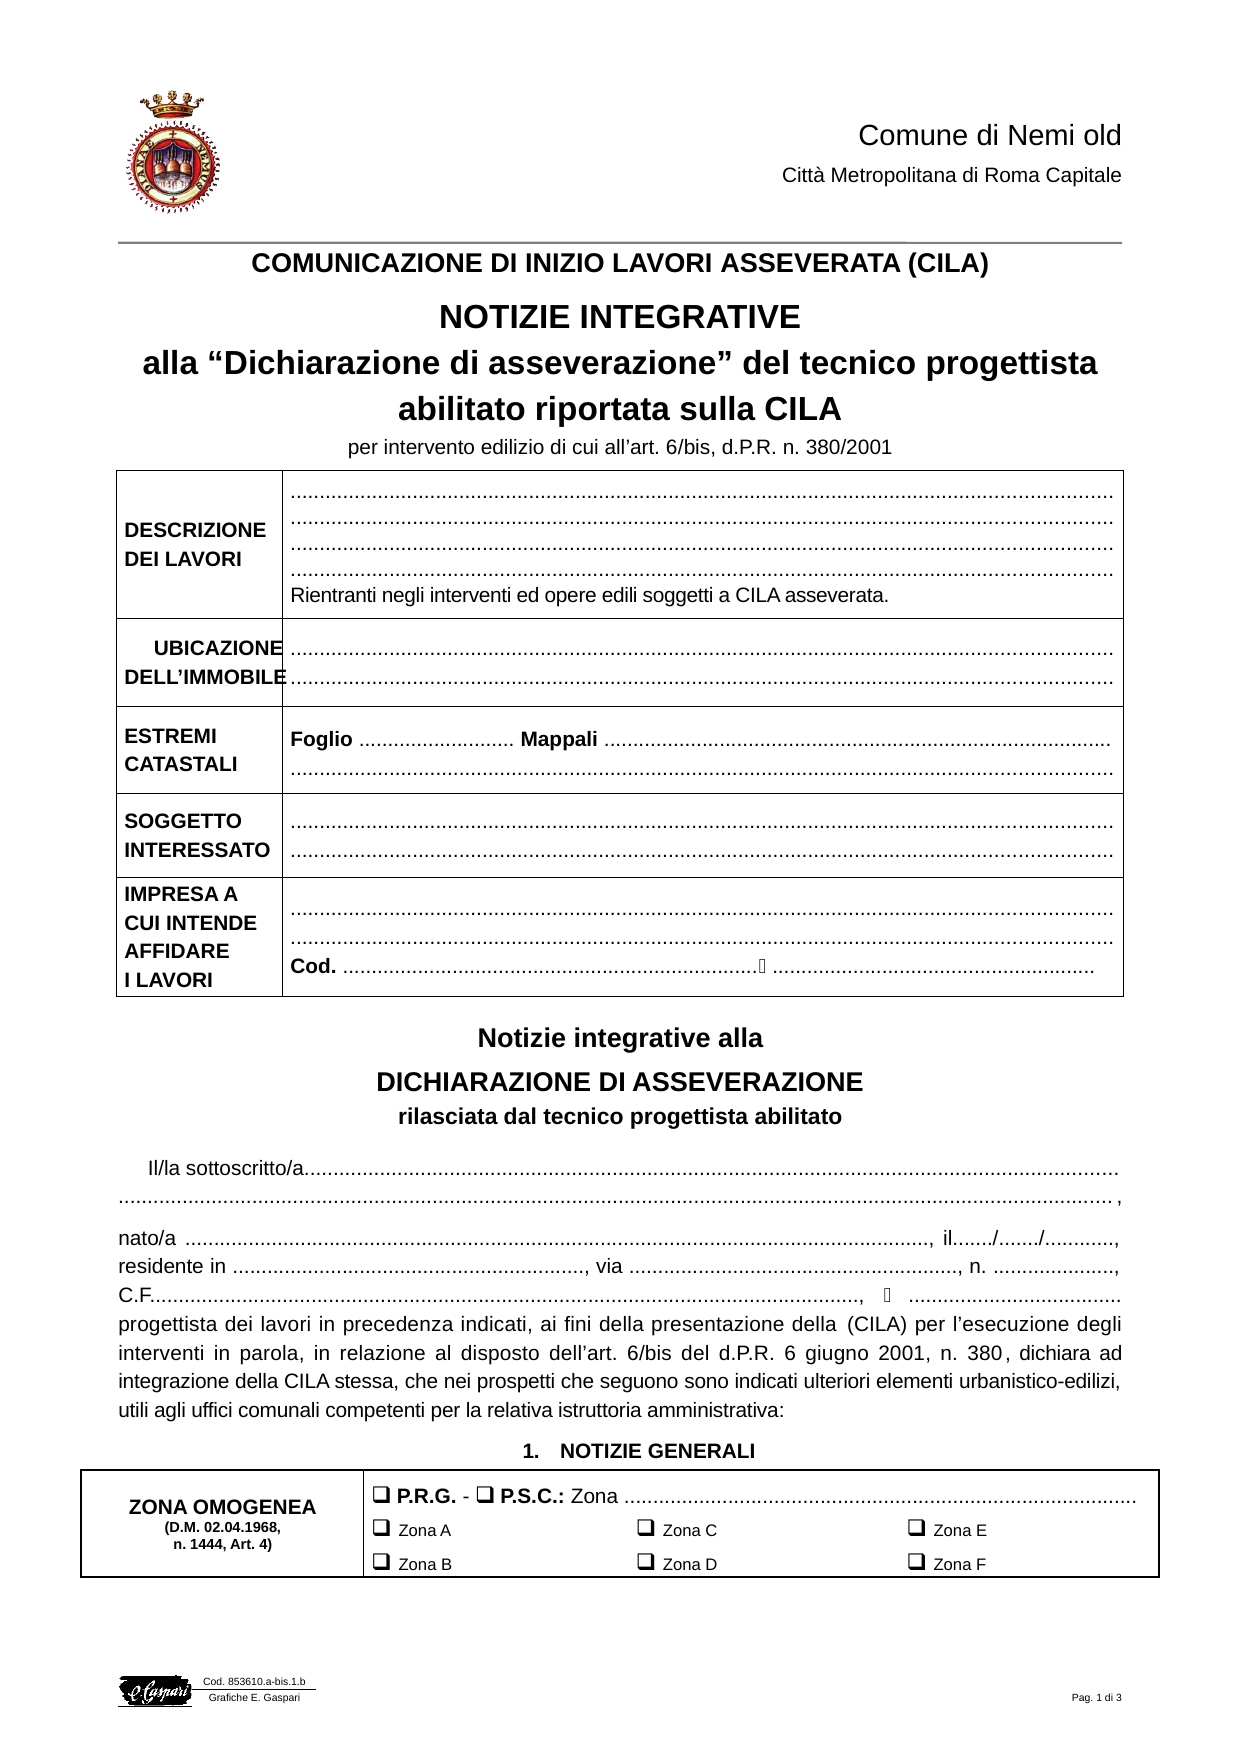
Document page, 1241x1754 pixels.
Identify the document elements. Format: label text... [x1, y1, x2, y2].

text rilasciata dal tecnico progettista abilitato [118, 1103, 1122, 1130]
table_cell Cod. ........................................................................ ........................................................ [283, 878, 1123, 996]
table_cell SOGGETTO INTERESSATO [117, 794, 282, 877]
table_header  P.R.G. -  P.S.C.: Zona .........................................................................................  Zona A  Zona C  Zona E  Zona B  Zona D  Zona F [364, 1471, 1158, 1576]
title alla “Dichiarazione di asseverazione” del tecnico progettista abilitato riportata sulla CILA [118, 343, 1122, 427]
table_cell [283, 794, 1123, 877]
table_header ZONA OMOGENEA (D.M. 02.04.1968, n. 1444, Art. 4) [82, 1471, 363, 1576]
text Il/la sottoscritto/a , [118, 1155, 1122, 1208]
table_cell Foglio ........................... Mappali ........................................................................................ [283, 707, 1123, 793]
text Notizie integrative alla [118, 1022, 1122, 1053]
text DICHIARAZIONE DI ASSEVERAZIONE [118, 1066, 1122, 1097]
table_header DESCRIZIONE DEI LAVORI [117, 471, 282, 617]
text nato/a ................................................................................................................................., il......./......./............, residente in ............................................................., via ........................................................., n. ....................., C.F...........................................................................................................................,  ..................................... progettista dei lavori in precedenza indicati, ai fini della presentazione della (CILA) per l’esecuzione degli interventi in parola, in relazione al disposto dell’art. 6/bis del d.P.R. 6 giugno 2001, n. 380, dichiara ad integrazione della CILA stessa, che nei prospetti che seguono sono indicati ulteriori elementi urbanistico-edilizi, utili agli uffici comunali competenti per la relativa istruttoria amministrativa: [118, 1225, 1122, 1422]
table_cell ESTREMI CATASTALI [117, 707, 282, 793]
table_cell [283, 619, 1123, 706]
title COMUNICAZIONE DI INIZIO LAVORI ASSEVERATA (CILA) [103, 247, 1137, 278]
picture [118, 1674, 192, 1706]
text Comune di Nemi old [224, 118, 1122, 152]
table_header Rientranti negli interventi ed opere edili soggetti a CILA asseverata. [283, 471, 1123, 617]
table_cell UBICAZIONE DELL’IMMOBILE [117, 619, 282, 706]
text Città Metropolitana di Roma Capitale [224, 163, 1122, 187]
list NOTIZIE GENERALI [156, 1439, 1122, 1463]
title per intervento edilizio di cui all’art. 6/bis, d.P.R. n. 380/2001 [118, 435, 1122, 459]
table_cell IMPRESA A CUI INTENDE AFFIDARE I LAVORI [117, 878, 282, 996]
picture [122, 87, 224, 219]
title NOTIZIE INTEGRATIVE [118, 297, 1122, 335]
